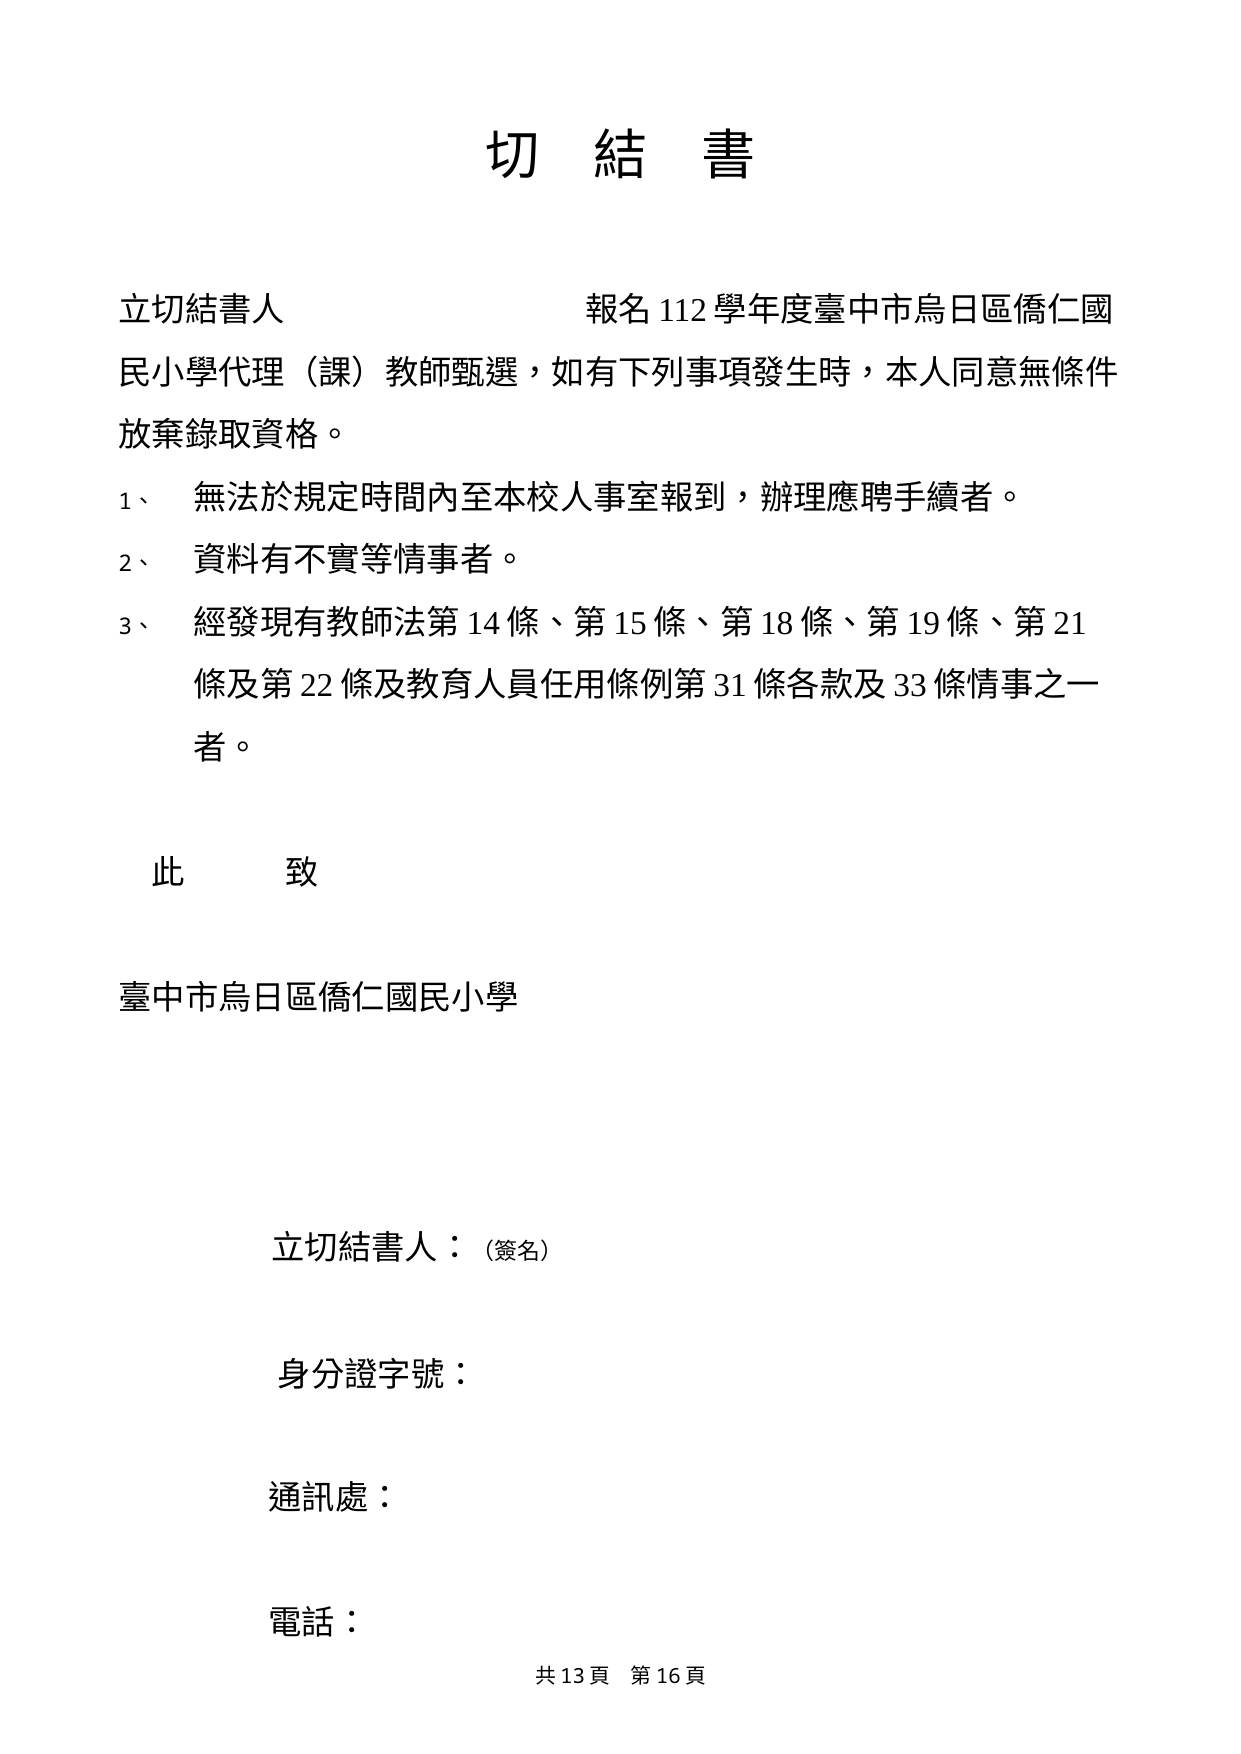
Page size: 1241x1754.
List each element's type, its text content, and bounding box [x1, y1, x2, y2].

list 資料有不實等情事者。 [118, 516, 1122, 578]
list 經發現有教師法第14條、第15條、第18條、第19條、第21條及第22條及教育人員任用條例第31條各款及33條情事之一者。 [118, 578, 1122, 766]
text 通訊處： [118, 1453, 1122, 1516]
list 無法於規定時間內至本校人事室報到，辦理應聘手續者。 [118, 453, 1122, 516]
text 立切結書人 報名112學年度臺中市烏日區僑仁國民小學代理（課）教師甄選，如有下列事項發生時，本人同意無條件放棄錄取資格。 [118, 266, 1122, 453]
text 臺中市烏日區僑仁國民小學 [118, 953, 1122, 1016]
text 電話： [118, 1578, 1122, 1641]
text 身分證字號： [118, 1328, 1122, 1391]
text 立切結書人：（簽名） [118, 1203, 1122, 1266]
text 切 結 書 [118, 78, 1122, 203]
text 此 致 [118, 828, 1122, 891]
